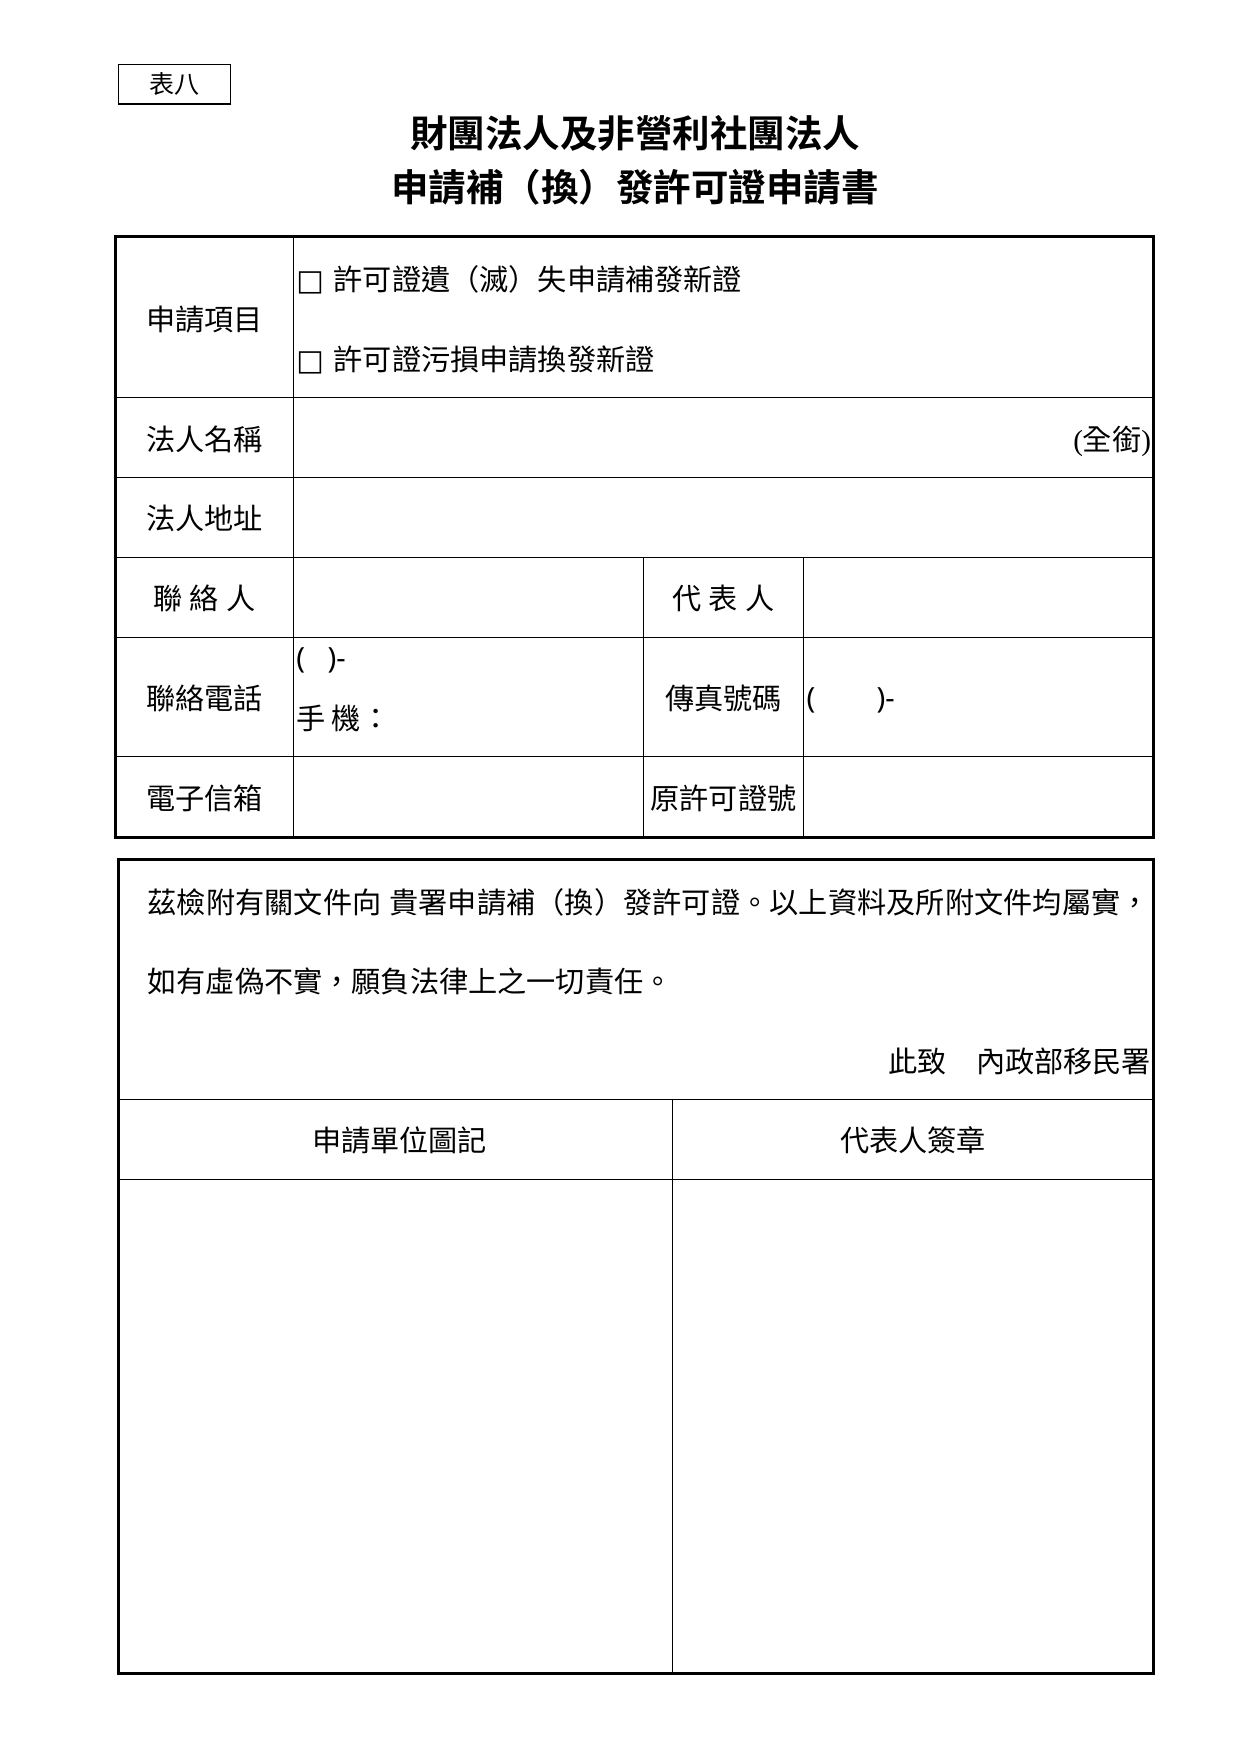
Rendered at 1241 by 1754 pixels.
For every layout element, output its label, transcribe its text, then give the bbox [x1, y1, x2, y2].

table_cell 代表人簽章 [673, 1100, 1152, 1179]
table_header 許可證遺（滅）失申請補發新證 許可證污損申請換發新證 [294, 238, 1152, 397]
table_cell 代 表 人 [644, 558, 803, 637]
table_cell [120, 1180, 672, 1672]
table_header 茲檢附有關文件向 貴署申請補（換）發許可證。以上資料及所附文件均屬實，如有虛偽不實，願負法律上之一切責任。 此致 內政部移民署 [120, 861, 1152, 1099]
table_cell [294, 757, 643, 836]
table_cell [294, 558, 643, 637]
table_cell 電子信箱 [117, 757, 293, 836]
table_cell (全銜) [294, 398, 1152, 477]
table_cell 傳真號碼 [644, 638, 803, 756]
table_cell [804, 757, 1152, 836]
text 申請補（換）發許可證申請書 [118, 158, 1152, 212]
text 表八 [119, 65, 230, 101]
table_cell [673, 1180, 1152, 1672]
table_cell [294, 478, 1152, 557]
table_cell 法人地址 [117, 478, 293, 557]
table_cell [804, 558, 1152, 637]
table_cell 聯 絡 人 [117, 558, 293, 637]
table_cell ( )- 手 機： [294, 638, 643, 756]
text 財團法人及非營利社團法人 [118, 104, 1152, 158]
table_cell 聯絡電話 [117, 638, 293, 756]
table_cell 法人名稱 [117, 398, 293, 477]
table_cell 申請單位圖記 [120, 1100, 672, 1179]
table_cell ( )- [804, 638, 1152, 756]
table_cell 原許可證號 [644, 757, 803, 836]
table_header 申請項目 [117, 238, 293, 397]
